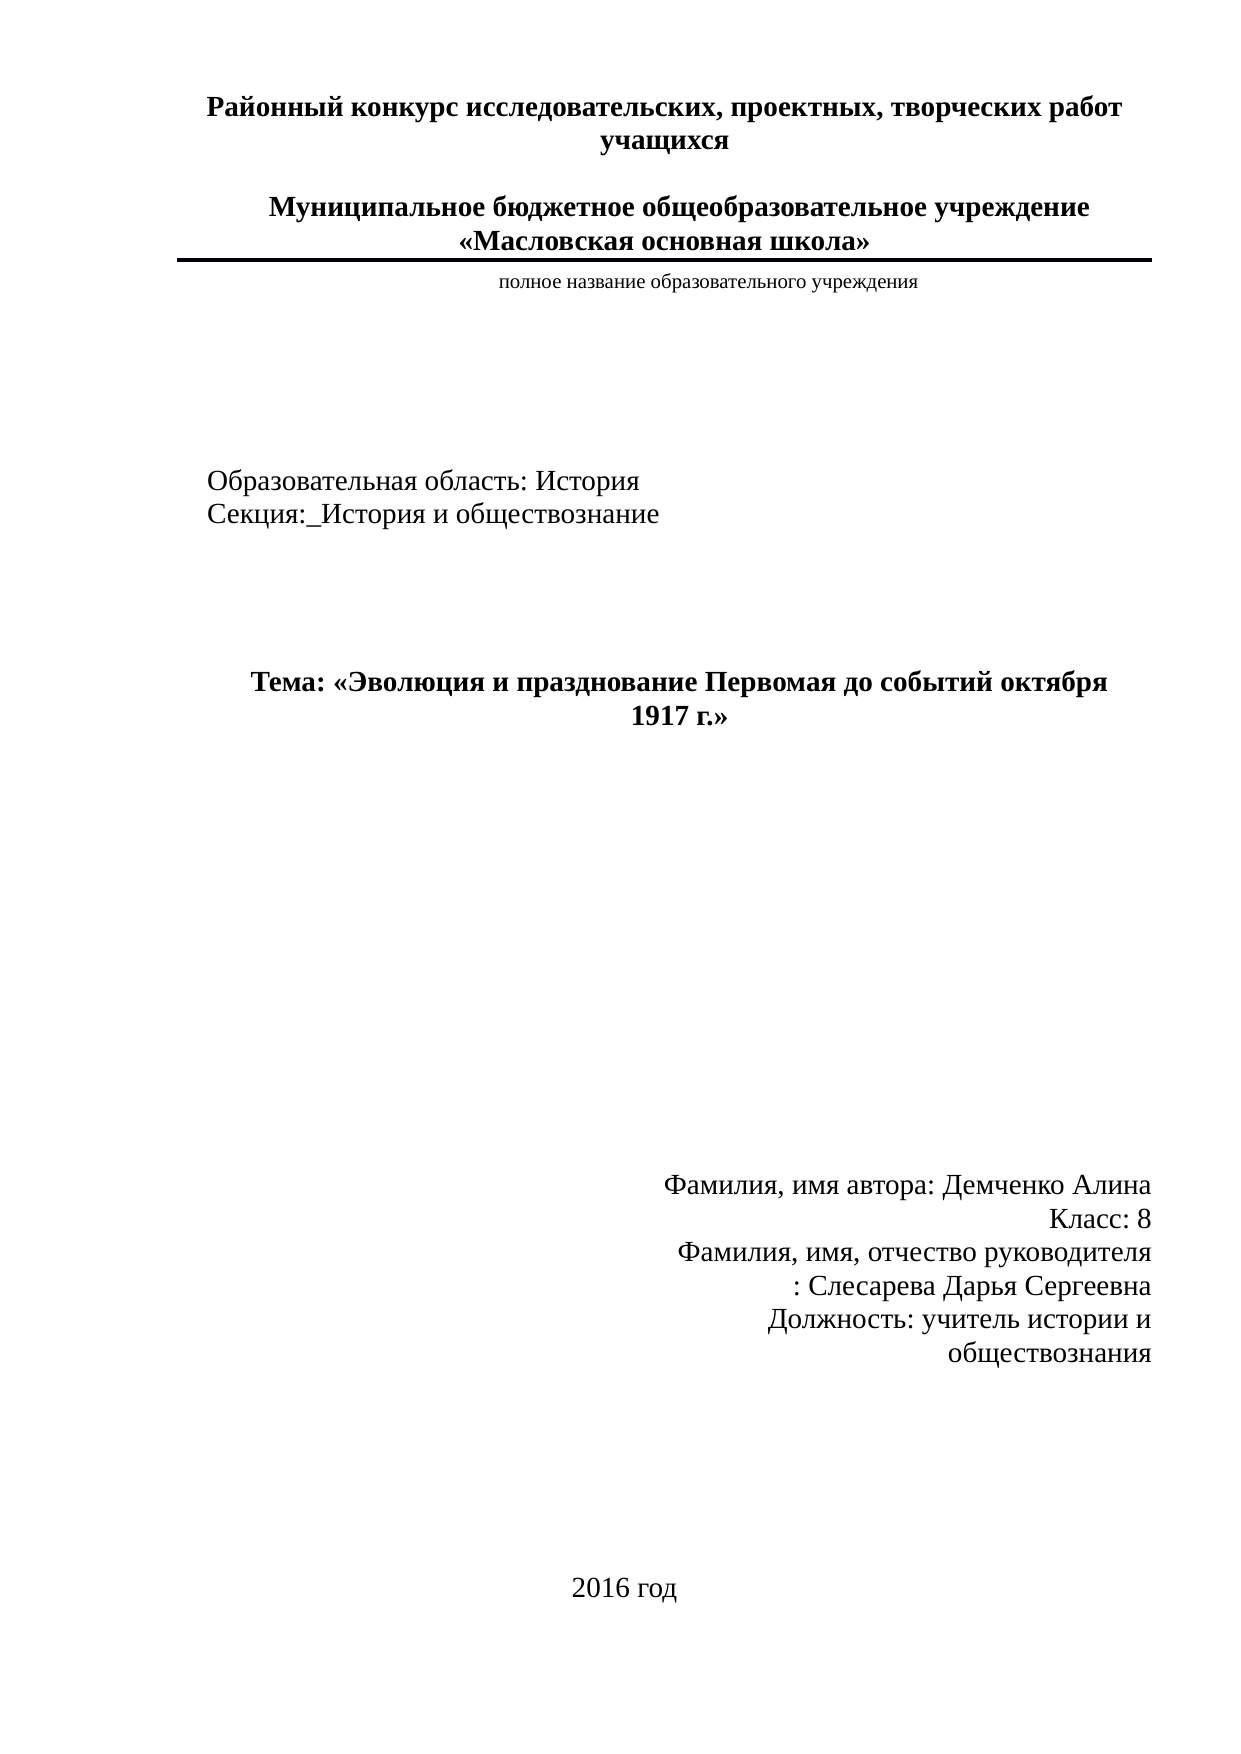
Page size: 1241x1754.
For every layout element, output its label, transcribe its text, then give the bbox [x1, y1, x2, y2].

text Образовательная область: История [177, 463, 1152, 496]
text обществознания [177, 1335, 1152, 1368]
text Районный конкурс исследовательских, проектных, творческих работ учащихся [177, 89, 1152, 156]
text : Слесарева Дарья Сергеевна [177, 1268, 1152, 1301]
text Фамилия, имя автора: Демченко Алина [177, 1167, 1152, 1201]
text Муниципальное бюджетное общеобразовательное учреждение «Масловская основная школа» [177, 189, 1152, 258]
text Тема: «Эволюция и празднование Первомая до событий октября [177, 664, 1152, 698]
text полное название образовательного учреждения [177, 262, 1152, 295]
text Секция:_История и обществознание [177, 496, 1152, 530]
text Должность: учитель истории и [177, 1301, 1152, 1335]
text 2016 год [177, 1570, 1152, 1603]
text Фамилия, имя, отчество руководителя [177, 1234, 1152, 1268]
text Класс: 8 [177, 1201, 1152, 1234]
text 1917 г.» [177, 698, 1152, 731]
